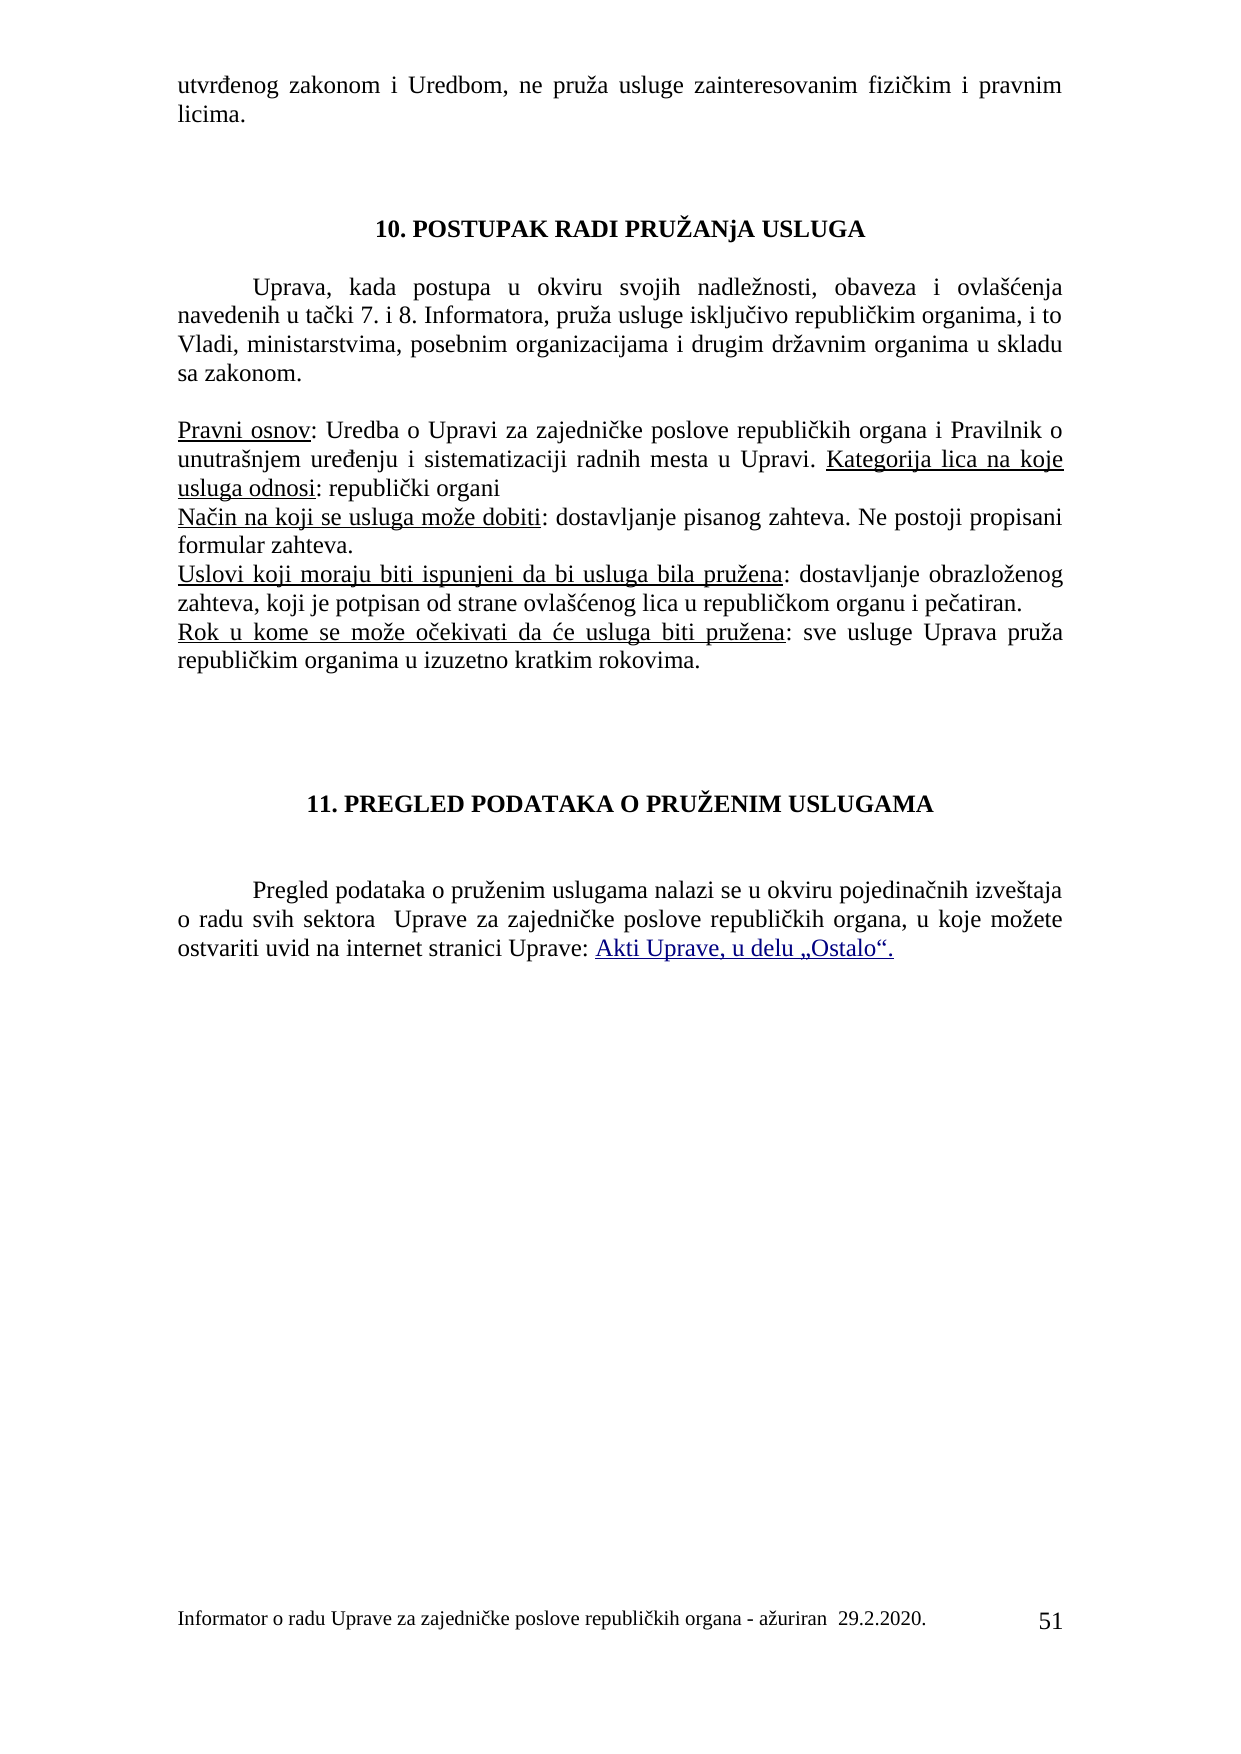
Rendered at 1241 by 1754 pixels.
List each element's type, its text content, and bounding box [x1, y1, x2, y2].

text Pregled podataka o pruženim uslugama nalazi se u okviru pojedinačnih izveštaja o radu svih sektora Uprave za zajedničke poslove republičkih organa, u koje možete ostvariti uvid na internet stranici Uprave: Akti Uprave, u delu „Ostalo“. [177, 875, 1063, 962]
text 10. POSTUPAK RADI PRUŽANјA USLUGA [177, 214, 1063, 243]
text Uprava, kada postupa u okviru svojih nadležnosti, obaveza i ovlašćenja navedenih u tački 7. i 8. Informatora, pruža usluge isklјučivo republičkim organima, i to Vladi, ministarstvima, posebnim organizacijama i drugim državnim organima u skladu sa zakonom. [177, 272, 1063, 387]
text utvrđenog zakonom i Uredbom, ne pruža usluge zainteresovanim fizičkim i pravnim licima. [177, 70, 1063, 128]
text Način na koji se usluga može dobiti: dostavlјanje pisanog zahteva. Ne postoji propisani formular zahteva. [177, 502, 1063, 559]
text Rok u kome se može očekivati da će usluga biti pružena: sve usluge Uprava pruža republičkim organima u izuzetno kratkim rokovima. [177, 617, 1063, 674]
text Pravni osnov: Uredba o Upravi za zajedničke poslove republičkih organa i Pravilnik o unutrašnjem uređenju i sistematizaciji radnih mesta u Upravi. Kategorija lica na koje usluga odnosi: republički organi [177, 415, 1063, 502]
text Uslovi koji moraju biti ispunjeni da bi usluga bila pružena: dostavlјanje obrazloženog zahteva, koji je potpisan od strane ovlašćenog lica u republičkom organu i pečatiran. [177, 559, 1063, 617]
text 11. PREGLED PODATAKA O PRUŽENIM USLUGAMA [177, 789, 1063, 818]
